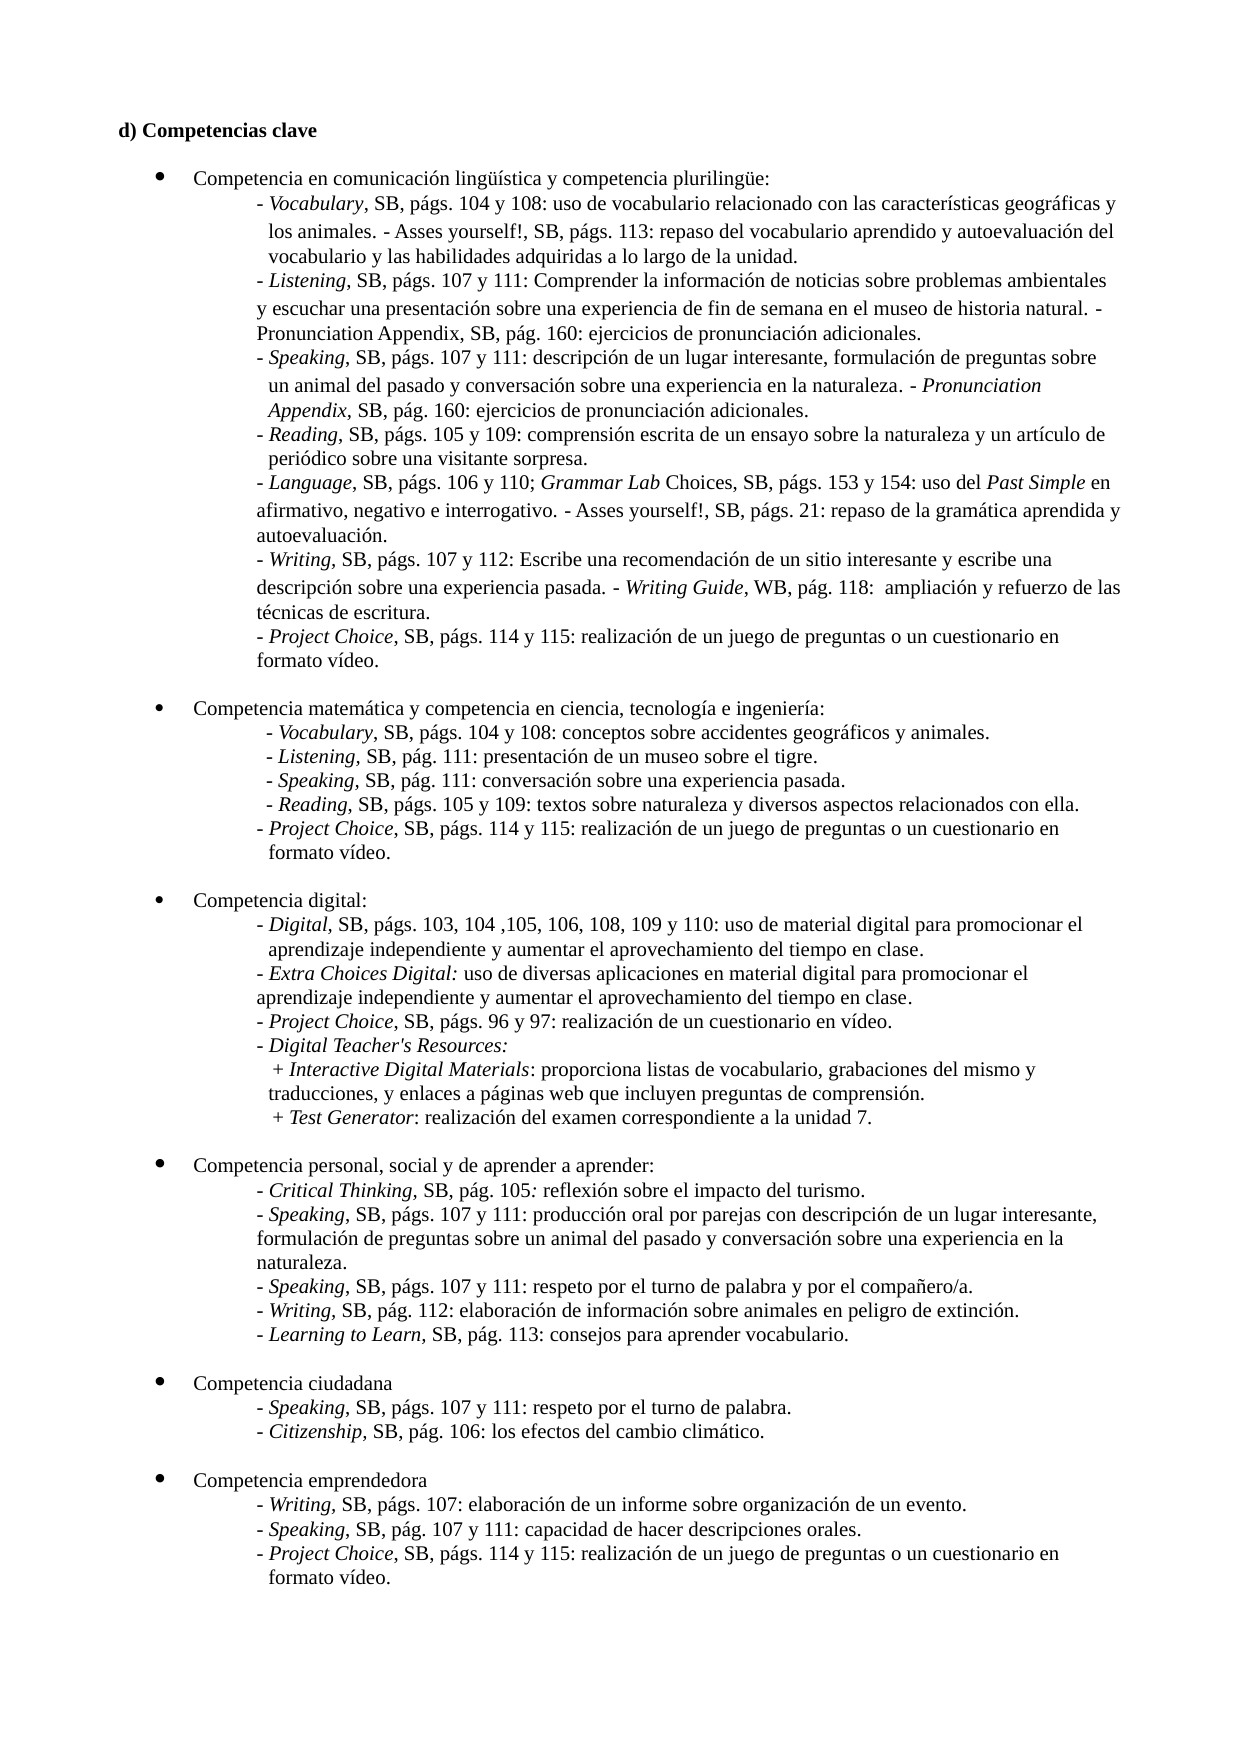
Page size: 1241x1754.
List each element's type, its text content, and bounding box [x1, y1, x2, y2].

text - Project Choice, SB, págs. 114 y 115: realización de un juego de preguntas o un cuestionario en formato vídeo. [256, 816, 1122, 864]
text - Writing, SB, págs. 107: elaboración de un informe sobre organización de un evento. [256, 1492, 1122, 1516]
text - Digital Teacher's Resources: [256, 1033, 1122, 1057]
text - Project Choice, SB, págs. 114 y 115: realización de un juego de preguntas o un cuestionario en formato vídeo. [256, 1541, 1122, 1589]
text - Project Choice, SB, págs. 114 y 115: realización de un juego de preguntas o un cuestionario en formato vídeo. [256, 624, 1122, 672]
text - Speaking, SB, pág. 107 y 111: capacidad de hacer descripciones orales. [256, 1516, 1122, 1541]
text - Reading, SB, págs. 105 y 109: textos sobre naturaleza y diversos aspectos relacionados con ella. [266, 792, 1122, 816]
text - Digital, SB, págs. 103, 104 ,105, 106, 108, 109 y 110: uso de material digital para promocionar el aprendizaje independiente y aumentar el aprovechamiento del tiempo en clase. [256, 912, 1122, 961]
text - Listening, SB, pág. 111: presentación de un museo sobre el tigre. [266, 744, 1122, 768]
text - Learning to Learn, SB, pág. 113: consejos para aprender vocabulario. [256, 1322, 1122, 1346]
list Competencia emprendedora [156, 1467, 1122, 1492]
text + Interactive Digital Materials: proporciona listas de vocabulario, grabaciones del mismo y traducciones, y enlaces a páginas web que incluyen preguntas de comprensión. [256, 1057, 1122, 1105]
text - Citizenship, SB, pág. 106: los efectos del cambio climático. [256, 1419, 1122, 1443]
text d) Competencias clave [118, 118, 1122, 142]
text + Test Generator: realización del examen correspondiente a la unidad 7. [256, 1105, 1122, 1129]
list Competencia personal, social y de aprender a aprender: [156, 1153, 1122, 1178]
text - Vocabulary, SB, págs. 104 y 108: conceptos sobre accidentes geográficos y animales. [266, 720, 1122, 744]
text - Language, SB, págs. 106 y 110; Grammar Lab Choices, SB, págs. 153 y 154: uso del Past Simple en afirmativo, negativo e interrogativo. - Asses yourself!, SB, págs. 21: repaso de la gramática aprendida y autoevaluación. [256, 470, 1122, 547]
text - Writing, SB, pág. 112: elaboración de información sobre animales en peligro de extinción. [256, 1298, 1122, 1322]
text - Speaking, SB, págs. 107 y 111: respeto por el turno de palabra. [256, 1395, 1122, 1419]
list - Extra Choices Digital: uso de diversas aplicaciones en material digital para promocionar el aprendizaje independiente y aumentar el aprovechamiento del tiempo en clase. [256, 961, 1122, 1009]
text - Listening, SB, págs. 107 y 111: Comprender la información de noticias sobre problemas ambientales y escuchar una presentación sobre una experiencia de fin de semana en el museo de historia natural. - Pronunciation Appendix, SB, pág. 160: ejercicios de pronunciación adicionales. [256, 268, 1122, 345]
text - Speaking, SB, pág. 111: conversación sobre una experiencia pasada. [266, 768, 1122, 792]
text - Speaking, SB, págs. 107 y 111: respeto por el turno de palabra y por el compañero/a. [256, 1274, 1122, 1298]
text - Critical Thinking, SB, pág. 105: reflexión sobre el impacto del turismo. [256, 1178, 1122, 1202]
list Competencia en comunicación lingüística y competencia plurilingüe: [156, 166, 1122, 191]
list - Project Choice, SB, págs. 96 y 97: realización de un cuestionario en vídeo. [256, 1009, 1122, 1033]
text - Reading, SB, págs. 105 y 109: comprensión escrita de un ensayo sobre la naturaleza y un artículo de periódico sobre una visitante sorpresa. [256, 422, 1122, 470]
list Competencia matemática y competencia en ciencia, tecnología e ingeniería: [156, 696, 1122, 720]
list Competencia digital: [156, 888, 1122, 912]
list Competencia ciudadana [156, 1370, 1122, 1395]
text - Vocabulary, SB, págs. 104 y 108: uso de vocabulario relacionado con las características geográficas y los animales. - Asses yourself!, SB, págs. 113: repaso del vocabulario aprendido y autoevaluación del vocabulario y las habilidades adquiridas a lo largo de la unidad. [256, 191, 1122, 268]
text - Writing, SB, págs. 107 y 112: Escribe una recomendación de un sitio interesante y escribe una descripción sobre una experiencia pasada. - Writing Guide, WB, pág. 118: ampliación y refuerzo de las técnicas de escritura. [256, 547, 1122, 624]
text - Speaking, SB, págs. 107 y 111: producción oral por parejas con descripción de un lugar interesante, formulación de preguntas sobre un animal del pasado y conversación sobre una experiencia en la naturaleza. [256, 1202, 1122, 1274]
text - Speaking, SB, págs. 107 y 111: descripción de un lugar interesante, formulación de preguntas sobre un animal del pasado y conversación sobre una experiencia en la naturaleza. - Pronunciation Appendix, SB, pág. 160: ejercicios de pronunciación adicionales. [256, 345, 1122, 422]
